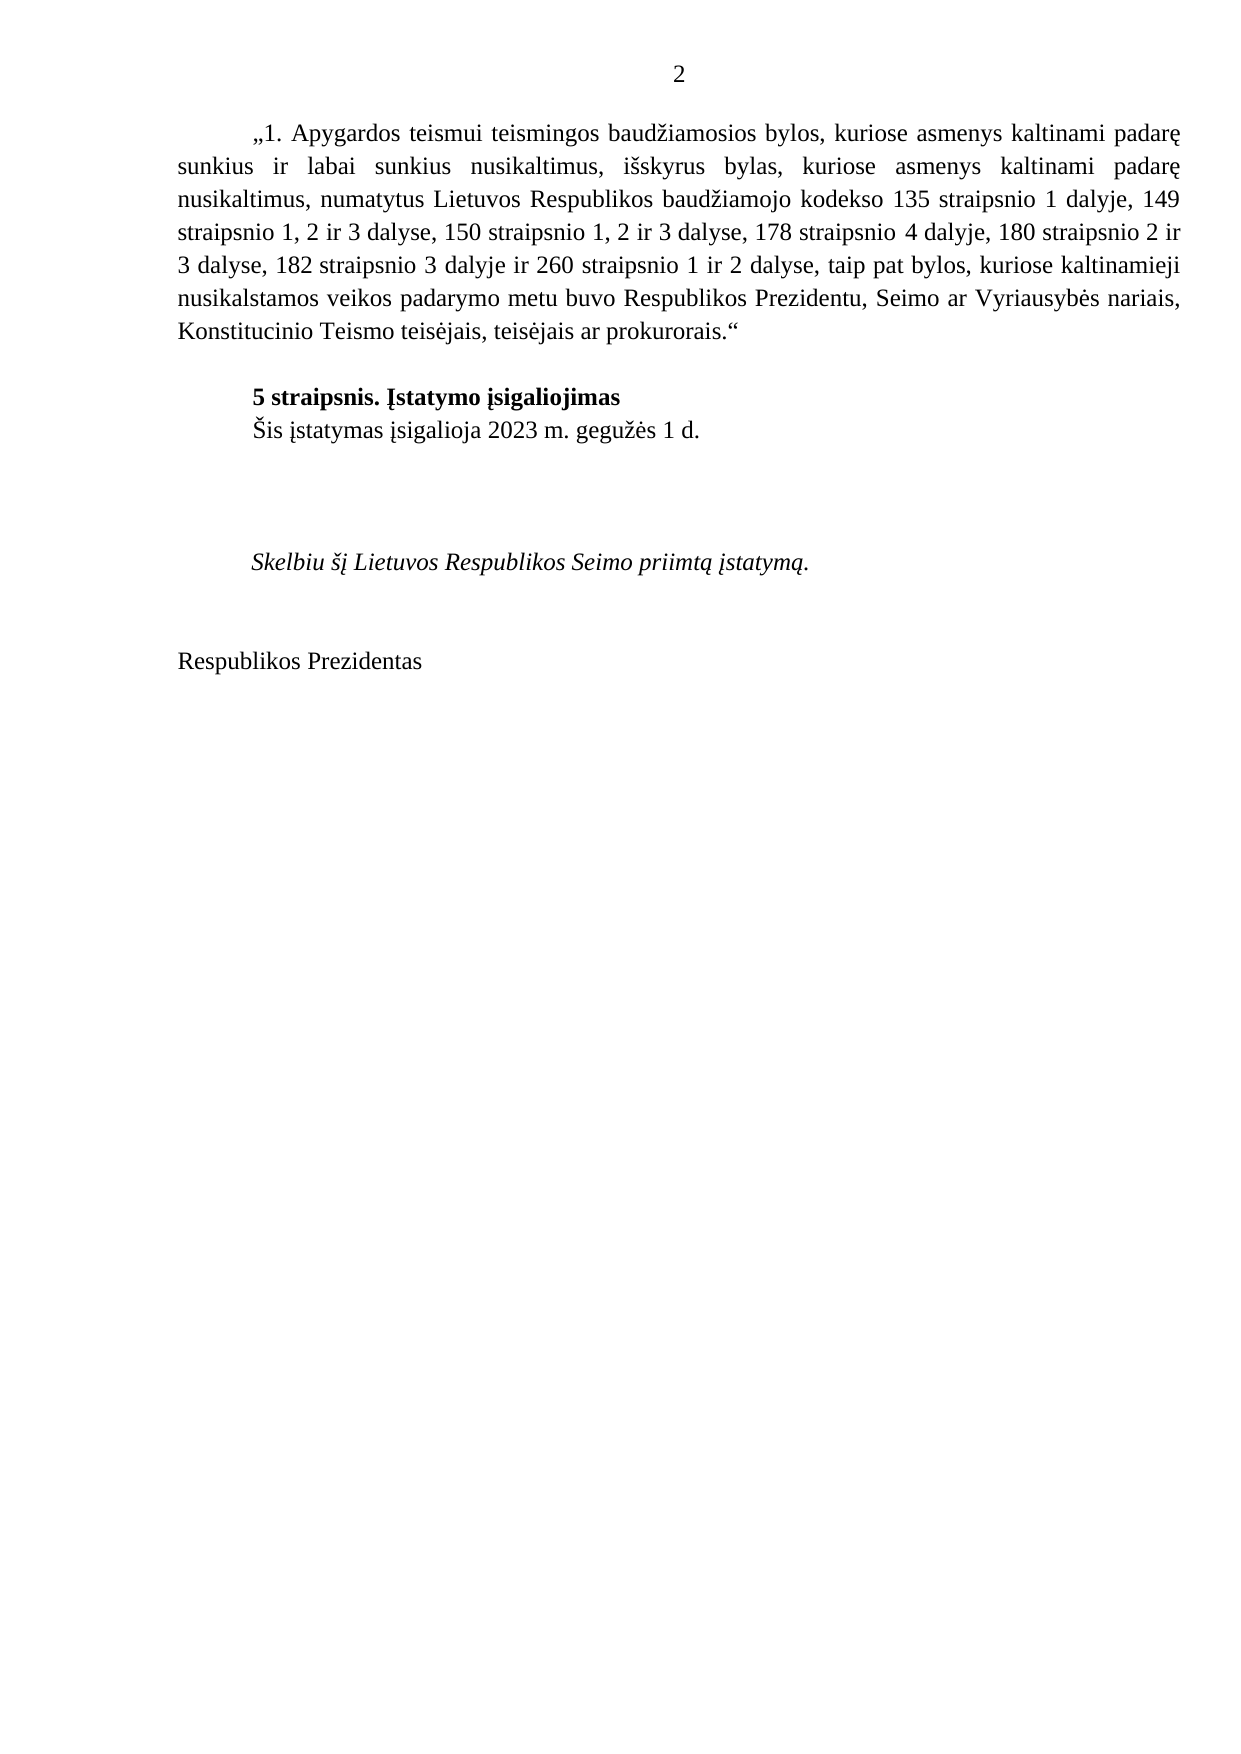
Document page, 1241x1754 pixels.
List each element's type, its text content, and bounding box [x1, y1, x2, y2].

text Skelbiu šį Lietuvos Respublikos Seimo priimtą įstatymą. [177, 547, 1181, 576]
text Šis įstatymas įsigalioja 2023 m. gegužės 1 d. [177, 415, 1181, 444]
text „1. Apygardos teismui teismingos baudžiamosios bylos, kuriose asmenys kaltinami padarę sunkius ir labai sunkius nusikaltimus, išskyrus bylas, kuriose asmenys kaltinami padarę nusikaltimus, numatytus Lietuvos Respublikos baudžiamojo kodekso 135 straipsnio 1 dalyje, 149 straipsnio 1, 2 ir 3 dalyse, 150 straipsnio 1, 2 ir 3 dalyse, 178 straipsnio 4 dalyje, 180 straipsnio 2 ir 3 dalyse, 182 straipsnio 3 dalyje ir 260 straipsnio 1 ir 2 dalyse, taip pat bylos, kuriose kaltinamieji nusikalstamos veikos padarymo metu buvo Respublikos Prezidentu, Seimo ar Vyriausybės nariais, Konstitucinio Teismo teisėjais, teisėjais ar prokurorais.“ [177, 118, 1181, 345]
text Respublikos Prezidentas [177, 646, 1181, 675]
text 5 straipsnis. Įstatymo įsigaliojimas [177, 382, 1181, 411]
